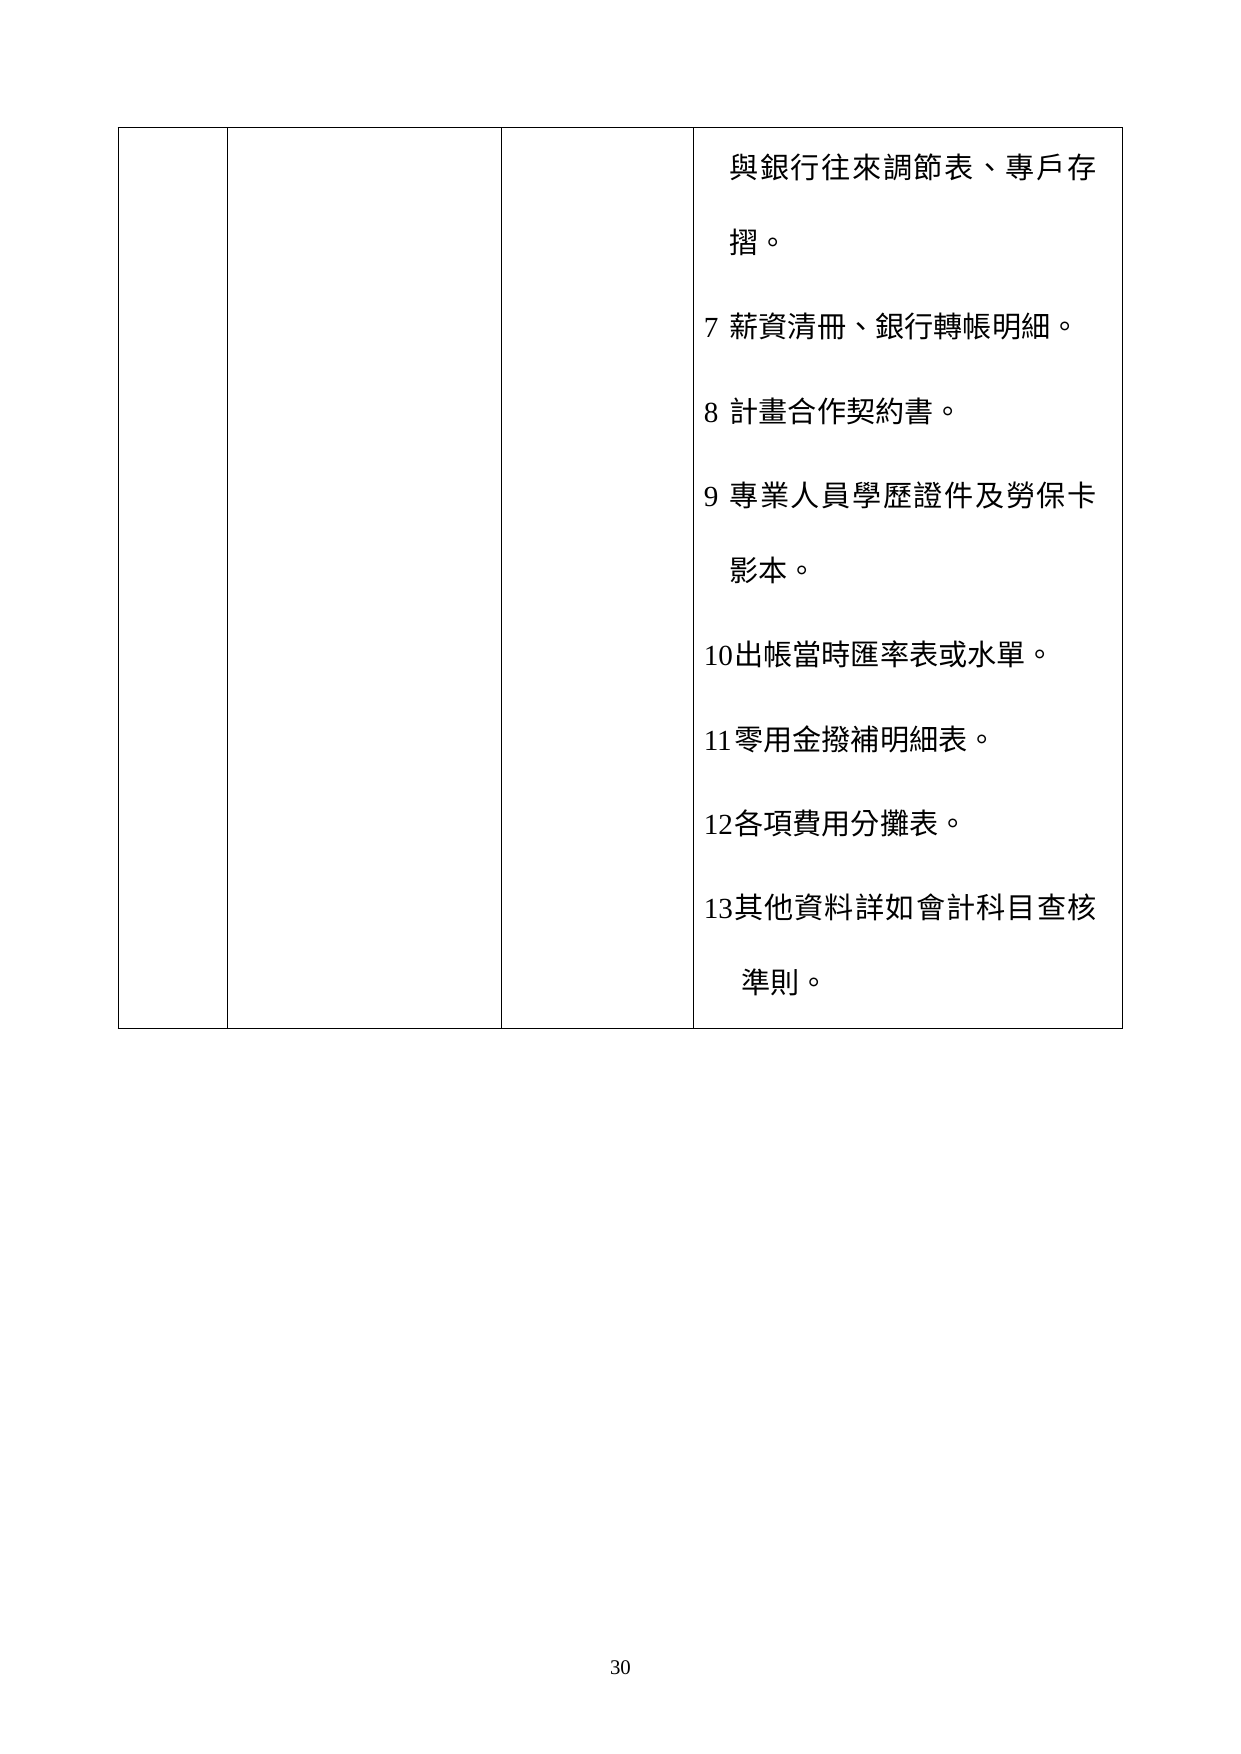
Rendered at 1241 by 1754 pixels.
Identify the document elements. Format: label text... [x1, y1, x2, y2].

table_cell [228, 128, 501, 1028]
table_cell [502, 128, 693, 1028]
table_cell [119, 128, 227, 1028]
table_cell 經費查核時應備資料： 計畫相關函文影本（包括計畫核定函、計畫變更...等）。 會計月報（費用計算表單）及工作報告。 最近1年會計師簽證報告。 各項費用支用單據、記帳憑證正本（發票應備收執聯）。 其他相關帳冊、憑證。 補助款專戶存款銀行對帳單與銀行往來調節表、專戶存摺。 薪資清冊、銀行轉帳明細。 計畫合作契約書。 專業人員學歷證件及勞保卡影本。 出帳當時匯率表或水單。 零用金撥補明細表。 各項費用分攤表。 其他資料詳如會計科目查核準則。 [694, 128, 1122, 1028]
